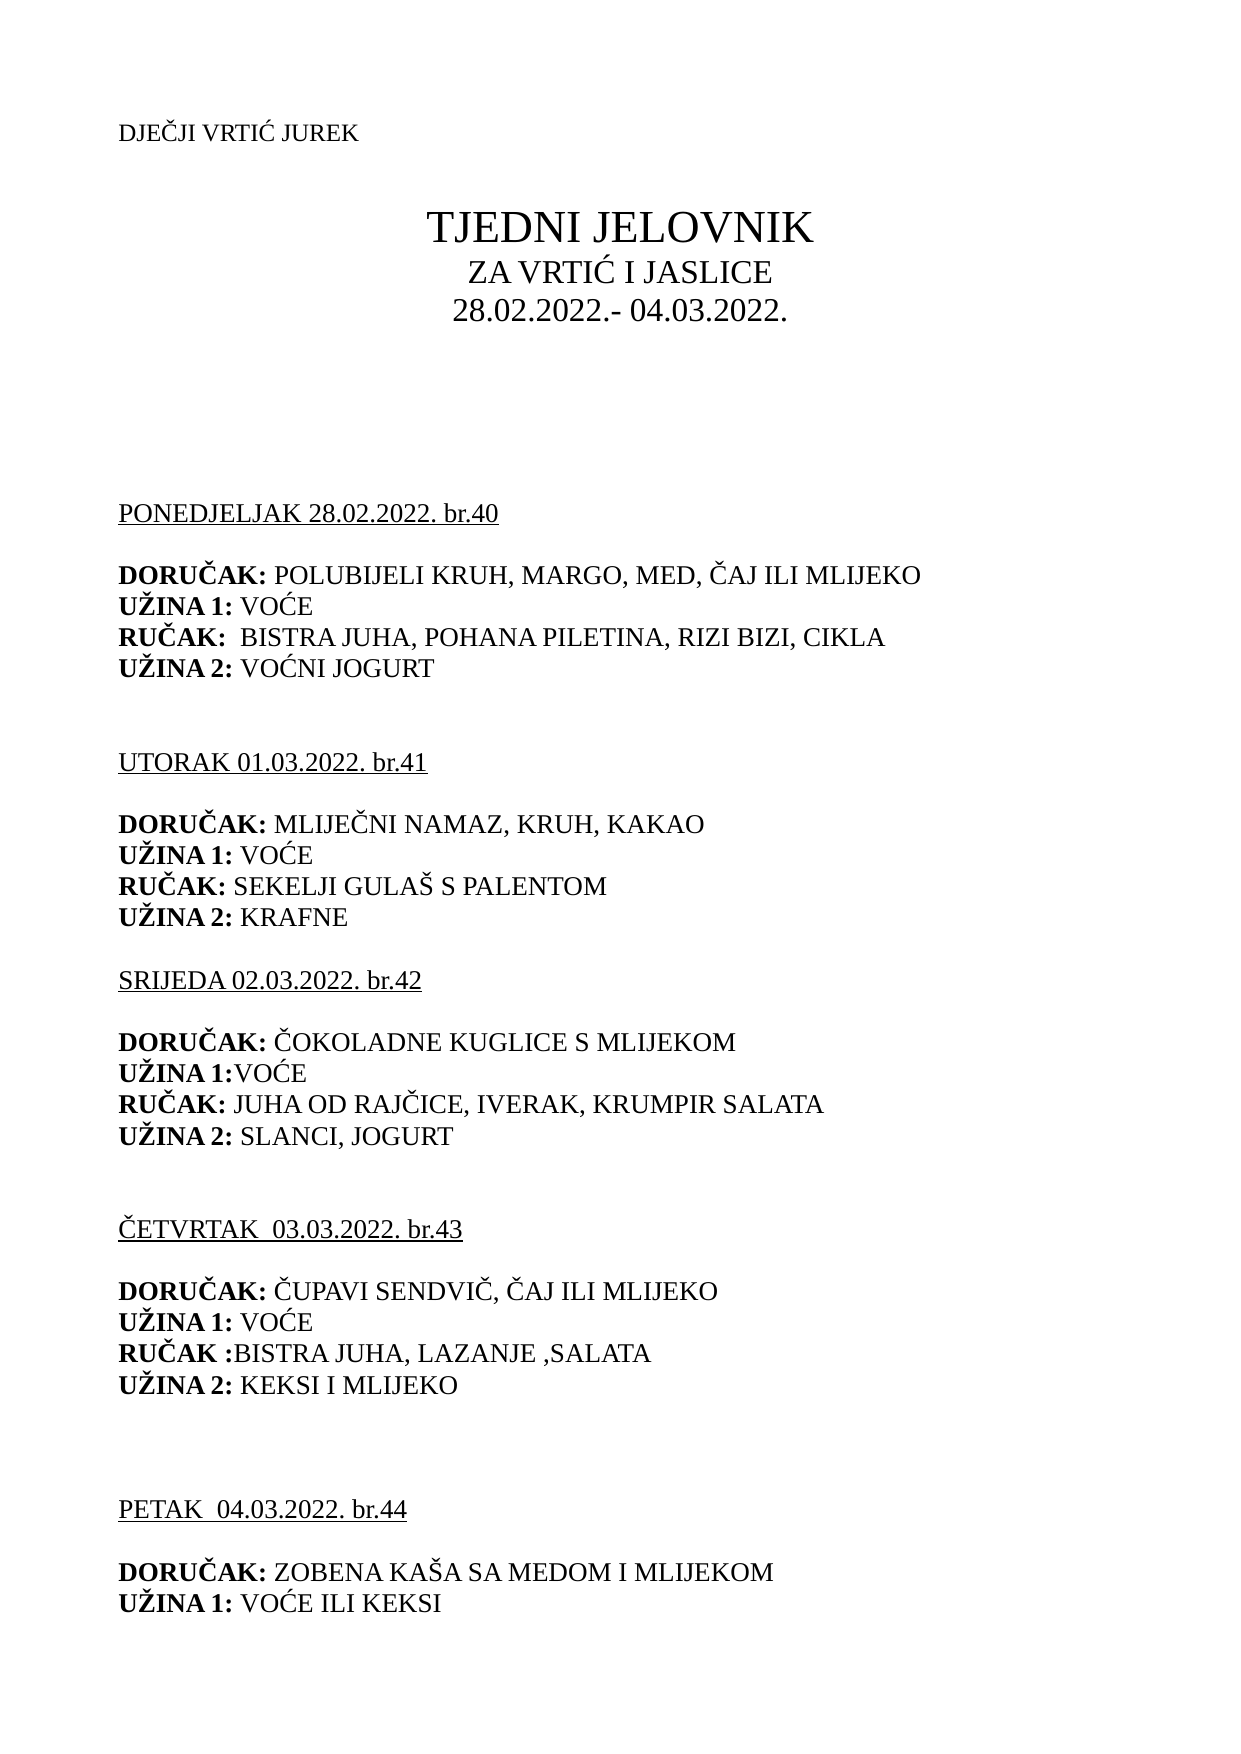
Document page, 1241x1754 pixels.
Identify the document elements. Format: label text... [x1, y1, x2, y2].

text PONEDJELJAK 28.02.2022. br.40 [118, 497, 1122, 528]
text UŽINA 1: VOĆE [118, 839, 1122, 870]
text RUČAK: BISTRA JUHA, POHANA PILETINA, RIZI BIZI, CIKLA [118, 621, 1122, 652]
text DORUČAK: ZOBENA KAŠA SA MEDOM I MLIJEKOM [118, 1556, 1122, 1587]
text UŽINA 1:VOĆE [118, 1057, 1122, 1088]
text UŽINA 1: VOĆE [118, 590, 1122, 621]
text PETAK 04.03.2022. br.44 [118, 1493, 1122, 1524]
text SRIJEDA 02.03.2022. br.42 [118, 964, 1122, 995]
text RUČAK: JUHA OD RAJČICE, IVERAK, KRUMPIR SALATA [118, 1088, 1122, 1119]
text UŽINA 2: SLANCI, JOGURT [118, 1119, 1122, 1151]
text ZA VRTIĆ I JASLICE [118, 252, 1122, 291]
text DJEČJI VRTIĆ JUREK [118, 118, 1122, 147]
text DORUČAK: MLIJEČNI NAMAZ, KRUH, KAKAO [118, 808, 1122, 839]
text DORUČAK: POLUBIJELI KRUH, MARGO, MED, ČAJ ILI MLIJEKO [118, 559, 1122, 590]
text DORUČAK: ČOKOLADNE KUGLICE S MLIJEKOM [118, 1026, 1122, 1057]
text RUČAK: SEKELJI GULAŠ S PALENTOM [118, 870, 1122, 902]
text 28.02.2022.- 04.03.2022. [118, 291, 1122, 329]
text UŽINA 1: VOĆE [118, 1306, 1122, 1338]
text RUČAK :BISTRA JUHA, LAZANJE ,SALATA [118, 1338, 1122, 1369]
text UŽINA 1: VOĆE ILI KEKSI [118, 1587, 1122, 1618]
text UŽINA 2: KEKSI I MLIJEKO [118, 1369, 1122, 1400]
text UŽINA 2: VOĆNI JOGURT [118, 652, 1122, 683]
text UTORAK 01.03.2022. br.41 [118, 746, 1122, 777]
text TJEDNI JELOVNIK [118, 199, 1122, 252]
text ČETVRTAK 03.03.2022. br.43 [118, 1213, 1122, 1244]
text DORUČAK: ČUPAVI SENDVIČ, ČAJ ILI MLIJEKO [118, 1275, 1122, 1306]
text UŽINA 2: KRAFNE [118, 902, 1122, 933]
